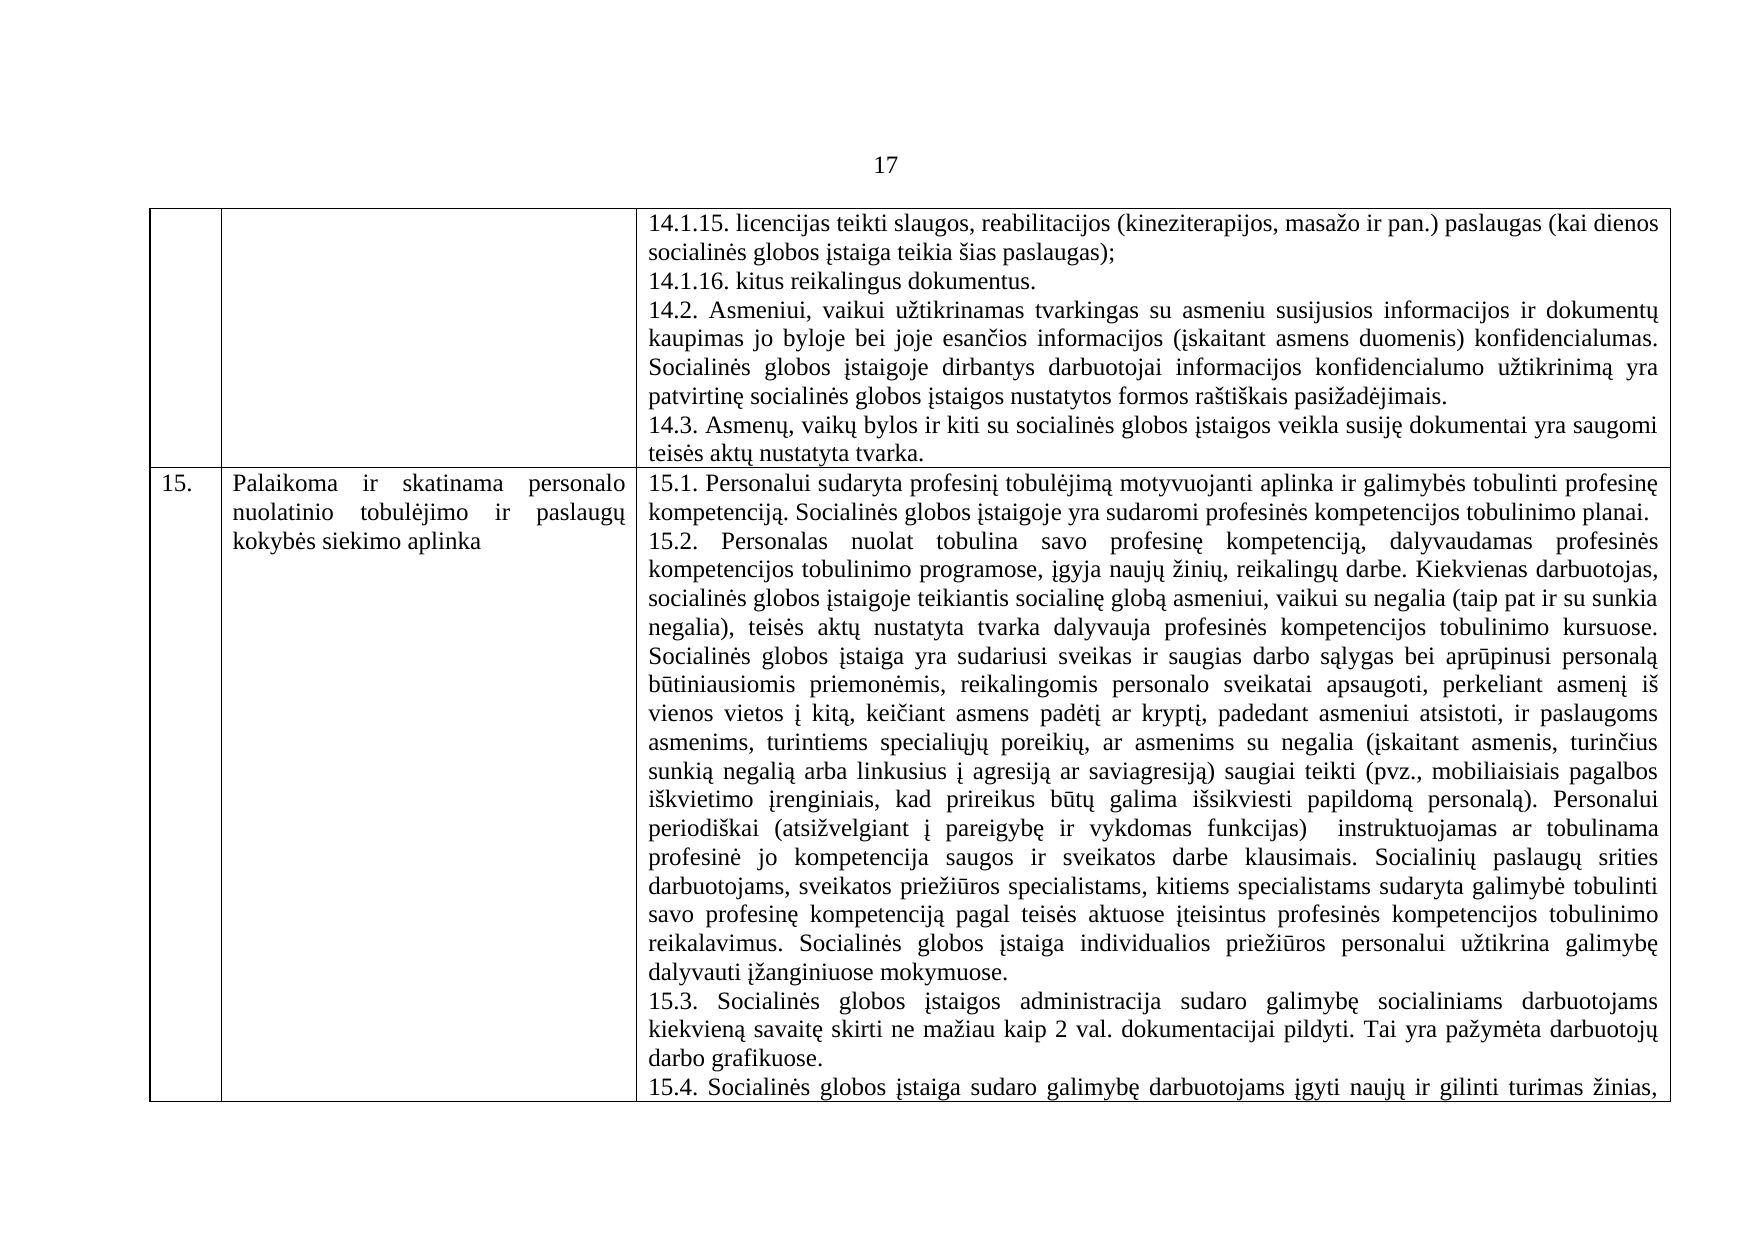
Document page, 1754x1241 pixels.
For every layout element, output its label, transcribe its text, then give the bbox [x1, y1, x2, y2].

table_cell [151, 209, 221, 467]
table_cell 15.1. Personalui sudaryta profesinį tobulėjimą motyvuojanti aplinka ir galimybės tobulinti profesinę kompetenciją. Socialinės globos įstaigoje yra sudaromi profesinės kompetencijos tobulinimo planai. 15.2. Personalas nuolat tobulina savo profesinę kompetenciją, dalyvaudamas profesinės kompetencijos tobulinimo programose, įgyja naujų žinių, reikalingų darbe. Kiekvienas darbuotojas, socialinės globos įstaigoje teikiantis socialinę globą asmeniui, vaikui su negalia (taip pat ir su sunkia negalia), teisės aktų nustatyta tvarka dalyvauja profesinės kompetencijos tobulinimo kursuose. Socialinės globos įstaiga yra sudariusi sveikas ir saugias darbo sąlygas bei aprūpinusi personalą būtiniausiomis priemonėmis, reikalingomis personalo sveikatai apsaugoti, perkeliant asmenį iš vienos vietos į kitą, keičiant asmens padėtį ar kryptį, padedant asmeniui atsistoti, ir paslaugoms asmenims, turintiems specialiųjų poreikių, ar asmenims su negalia (įskaitant asmenis, turinčius sunkią negalią arba linkusius į agresiją ar saviagresiją) saugiai teikti (pvz., mobiliaisiais pagalbos iškvietimo įrenginiais, kad prireikus būtų galima išsikviesti papildomą personalą). Personalui periodiškai (atsižvelgiant į pareigybę ir vykdomas funkcijas) instruktuojamas ar tobulinama profesinė jo kompetencija saugos ir sveikatos darbe klausimais. Socialinių paslaugų srities darbuotojams, sveikatos priežiūros specialistams, kitiems specialistams sudaryta galimybė tobulinti savo profesinę kompetenciją pagal teisės aktuose įteisintus profesinės kompetencijos tobulinimo reikalavimus. Socialinės globos įstaiga individualios priežiūros personalui užtikrina galimybę dalyvauti įžanginiuose mokymuose. 15.3. Socialinės globos įstaigos administracija sudaro galimybę socialiniams darbuotojams kiekvieną savaitę skirti ne mažiau kaip 2 val. dokumentacijai pildyti. Tai yra pažymėta darbuotojų darbo grafikuose. 15.4. Socialinės globos įstaiga sudaro galimybę darbuotojams įgyti naujų ir gilinti turimas žinias, [637, 468, 1670, 1101]
table_cell Palaikoma ir skatinama personalo nuolatinio tobulėjimo ir paslaugų kokybės siekimo aplinka [222, 468, 636, 1101]
table_cell 15. [151, 468, 221, 1101]
table_cell 14.1.15. licencijas teikti slaugos, reabilitacijos (kineziterapijos, masažo ir pan.) paslaugas (kai dienos socialinės globos įstaiga teikia šias paslaugas); 14.1.16. kitus reikalingus dokumentus. 14.2. Asmeniui, vaikui užtikrinamas tvarkingas su asmeniu susijusios informacijos ir dokumentų kaupimas jo byloje bei joje esančios informacijos (įskaitant asmens duomenis) konfidencialumas. Socialinės globos įstaigoje dirbantys darbuotojai informacijos konfidencialumo užtikrinimą yra patvirtinę socialinės globos įstaigos nustatytos formos raštiškais pasižadėjimais. 14.3. Asmenų, vaikų bylos ir kiti su socialinės globos įstaigos veikla susiję dokumentai yra saugomi teisės aktų nustatyta tvarka. [637, 209, 1670, 467]
table_cell [222, 209, 636, 467]
